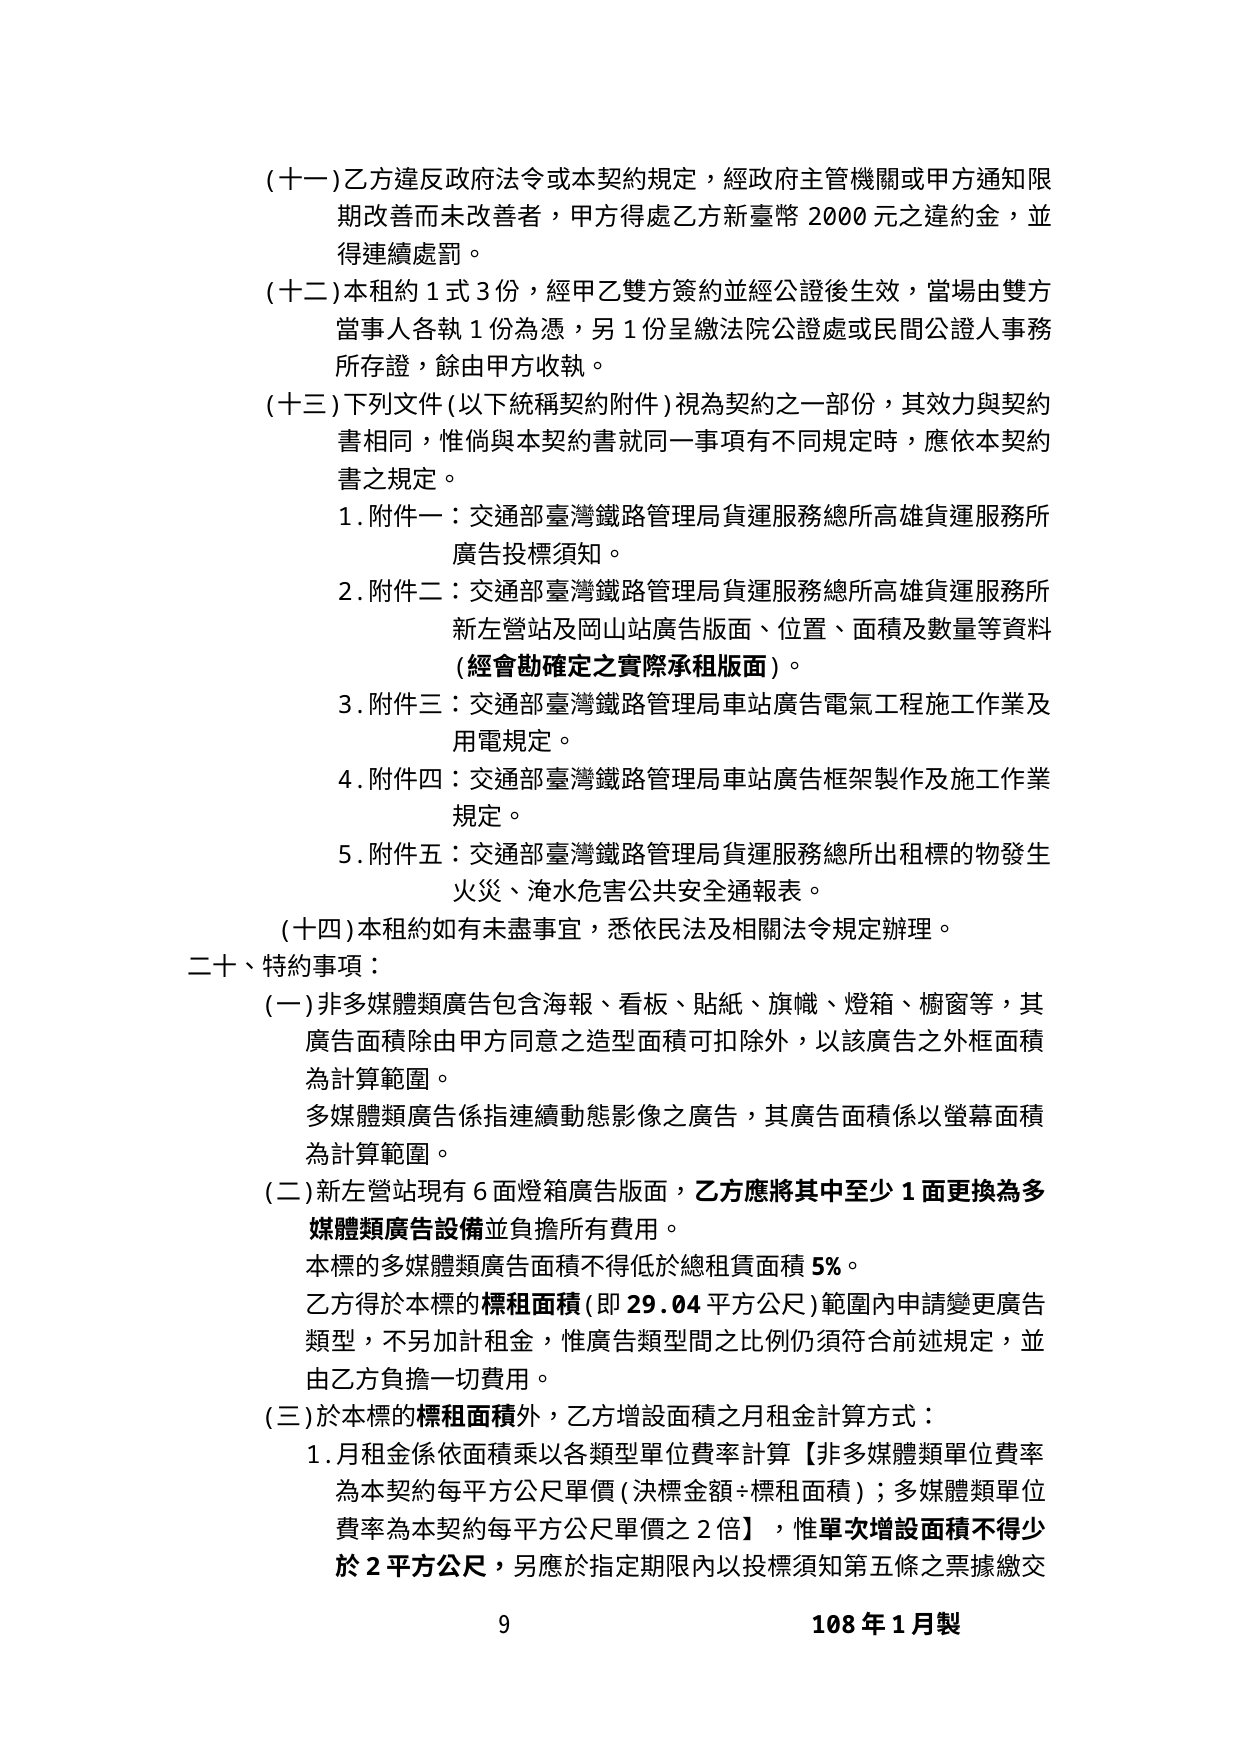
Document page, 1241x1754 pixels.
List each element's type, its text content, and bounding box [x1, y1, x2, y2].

text 多媒體類廣告係指連續動態影像之廣告，其廣告面積係以螢幕面積為計算範圍。 [305, 1096, 1047, 1171]
text (十四)本租約如有未盡事宜，悉依民法及相關法令規定辦理。 [262, 908, 1053, 946]
text (十一)乙方違反政府法令或本契約規定，經政府主管機關或甲方通知限期改善而未改善者，甲方得處乙方新臺幣2000元之違約金，並得連續處罰。 [262, 158, 1053, 271]
text 5.附件五：交通部臺灣鐵路管理局貨運服務總所出租標的物發生火災、淹水危害公共安全通報表。 [337, 833, 1053, 908]
text (三)於本標的標租面積外，乙方增設面積之月租金計算方式： [261, 1396, 1047, 1433]
text (十二)本租約1式3份，經甲乙雙方簽約並經公證後生效，當場由雙方當事人各執1份為憑，另1份呈繳法院公證處或民間公證人事務所存證，餘由甲方收執。 [262, 271, 1053, 383]
text 乙方得於本標的標租面積(即29.04平方公尺)範圍內申請變更廣告類型，不另加計租金，惟廣告類型間之比例仍須符合前述規定，並由乙方負擔一切費用。 [306, 1283, 1047, 1396]
text 1.附件一：交通部臺灣鐵路管理局貨運服務總所高雄貨運服務所廣告投標須知。 [337, 496, 1053, 571]
text 2.附件二：交通部臺灣鐵路管理局貨運服務總所高雄貨運服務所新左營站及岡山站廣告版面、位置、面積及數量等資料(經會勘確定之實際承租版面)。 [337, 571, 1053, 683]
text (一)非多媒體類廣告包含海報、看板、貼紙、旗幟、燈箱、櫥窗等，其廣告面積除由甲方同意之造型面積可扣除外，以該廣告之外框面積為計算範圍。 [246, 983, 1047, 1096]
text 1.月租金係依面積乘以各類型單位費率計算【非多媒體類單位費率為本契約每平方公尺單價(決標金額÷標租面積)；多媒體類單位費率為本契約每平方公尺單價之2倍】，惟單次增設面積不得少於2平方公尺，另應於指定期限內以投標須知第五條之票據繳交 [306, 1433, 1047, 1583]
text 二十、特約事項： [187, 946, 1053, 983]
text 本標的多媒體類廣告面積不得低於總租賃面積5%。 [306, 1246, 1047, 1283]
text 4.附件四：交通部臺灣鐵路管理局車站廣告框架製作及施工作業規定。 [337, 758, 1053, 833]
text (十三)下列文件(以下統稱契約附件)視為契約之一部份，其效力與契約書相同，惟倘與本契約書就同一事項有不同規定時，應依本契約書之規定。 [262, 383, 1053, 496]
text (二)新左營站現有6面燈箱廣告版面，乙方應將其中至少1面更換為多媒體類廣告設備並負擔所有費用。 [261, 1171, 1047, 1246]
text 3.附件三：交通部臺灣鐵路管理局車站廣告電氣工程施工作業及用電規定。 [337, 683, 1053, 758]
